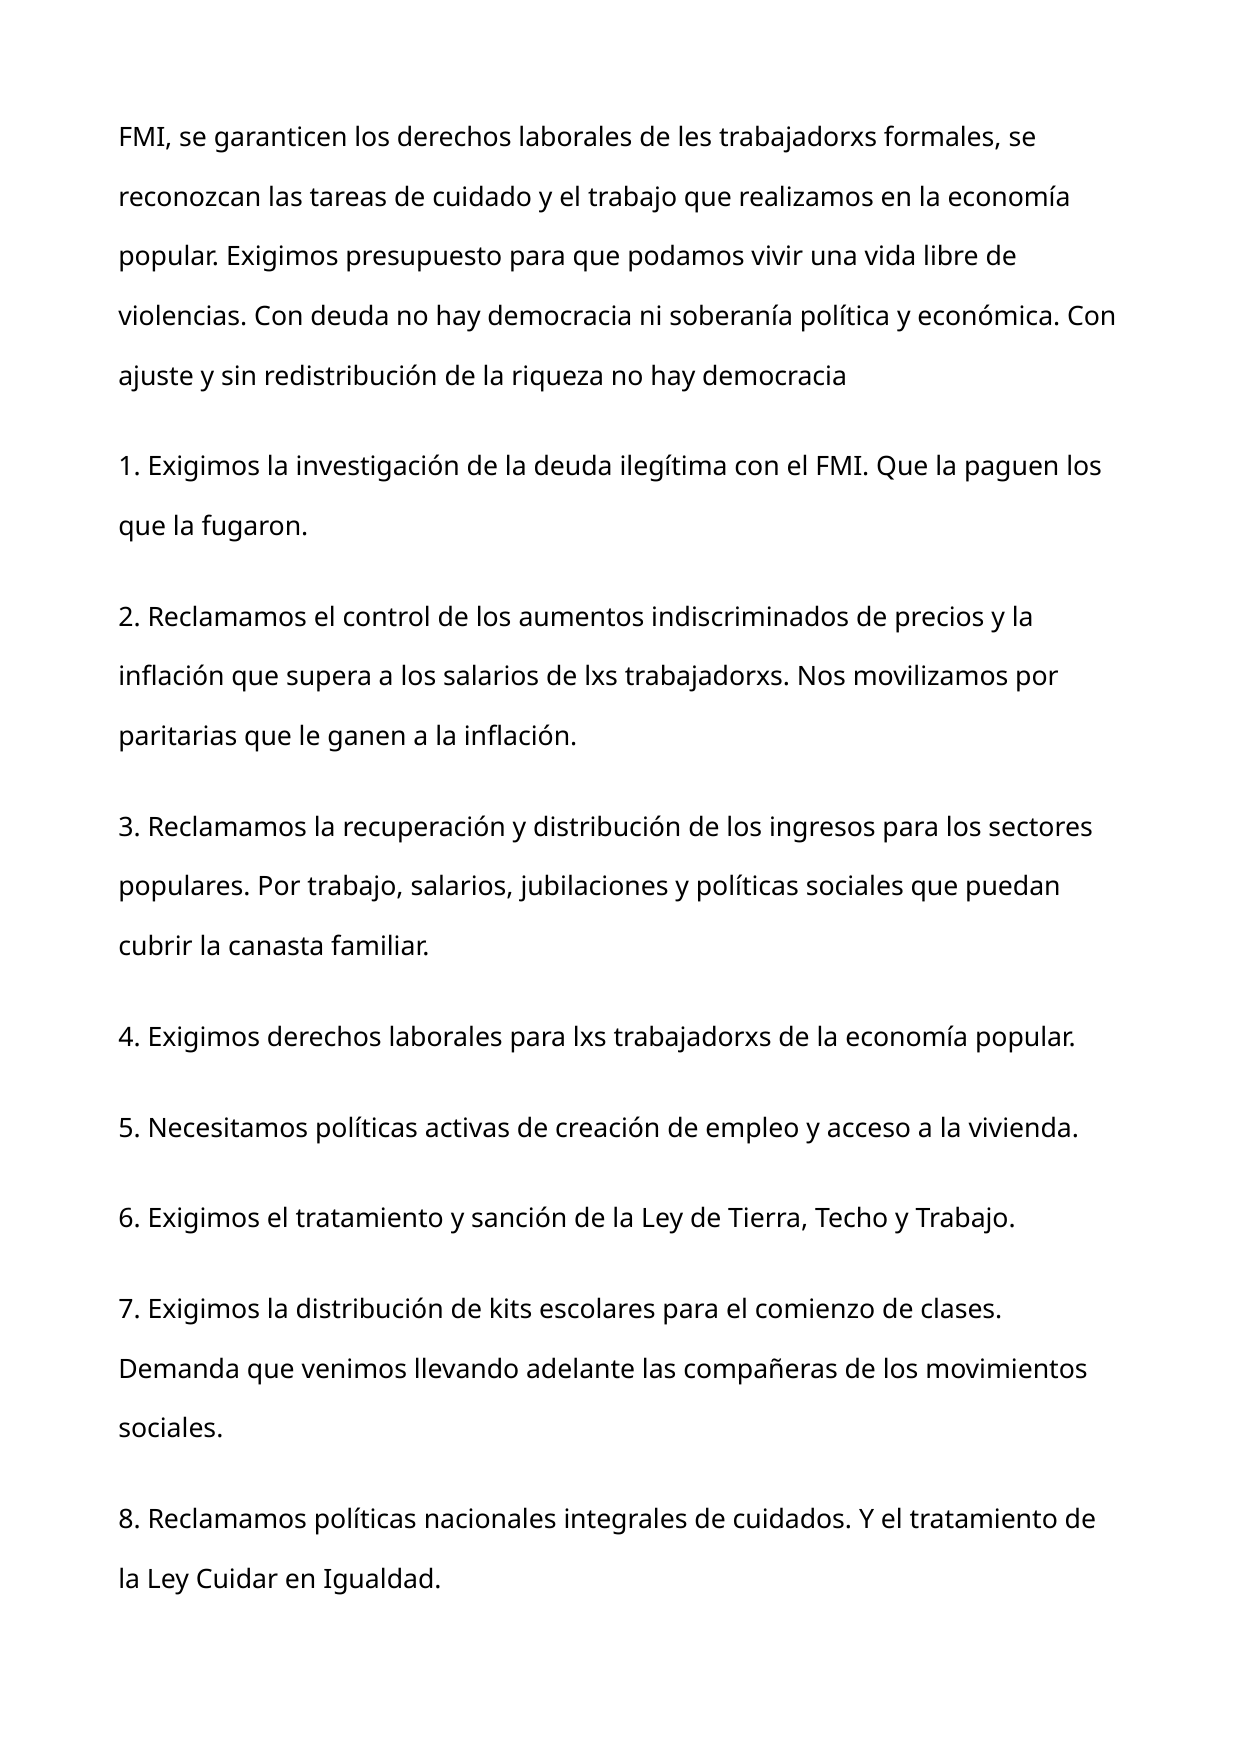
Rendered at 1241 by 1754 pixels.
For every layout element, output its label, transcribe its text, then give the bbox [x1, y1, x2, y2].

text 3. Reclamamos la recuperación y distribución de los ingresos para los sectores populares. Por trabajo, salarios, jubilaciones y políticas sociales que puedan cubrir la canasta familiar. [118, 808, 1122, 963]
text FMI, se garanticen los derechos laborales de les trabajadorxs formales, se reconozcan las tareas de cuidado y el trabajo que realizamos en la economía popular. Exigimos presupuesto para que podamos vivir una vida libre de violencias. Con deuda no hay democracia ni soberanía política y económica. Con ajuste y sin redistribución de la riqueza no hay democracia [118, 118, 1122, 393]
text 5. Necesitamos políticas activas de creación de empleo y acceso a la vivienda. [118, 1108, 1122, 1145]
text 8. Reclamamos políticas nacionales integrales de cuidados. Y el tratamiento de la Ley Cuidar en Igualdad. [118, 1500, 1122, 1596]
text 7. Exigimos la distribución de kits escolares para el comienzo de clases. Demanda que venimos llevando adelante las compañeras de los movimientos sociales. [118, 1290, 1122, 1446]
text 1. Exigimos la investigación de la deuda ilegítima con el FMI. Que la paguen los que la fugaron. [118, 447, 1122, 543]
text 6. Exigimos el tratamiento y sanción de la Ley de Tierra, Techo y Trabajo. [118, 1199, 1122, 1236]
text 2. Reclamamos el control de los aumentos indiscriminados de precios y la inflación que supera a los salarios de lxs trabajadorxs. Nos movilizamos por paritarias que le ganen a la inflación. [118, 598, 1122, 753]
text 4. Exigimos derechos laborales para lxs trabajadorxs de la economía popular. [118, 1018, 1122, 1054]
